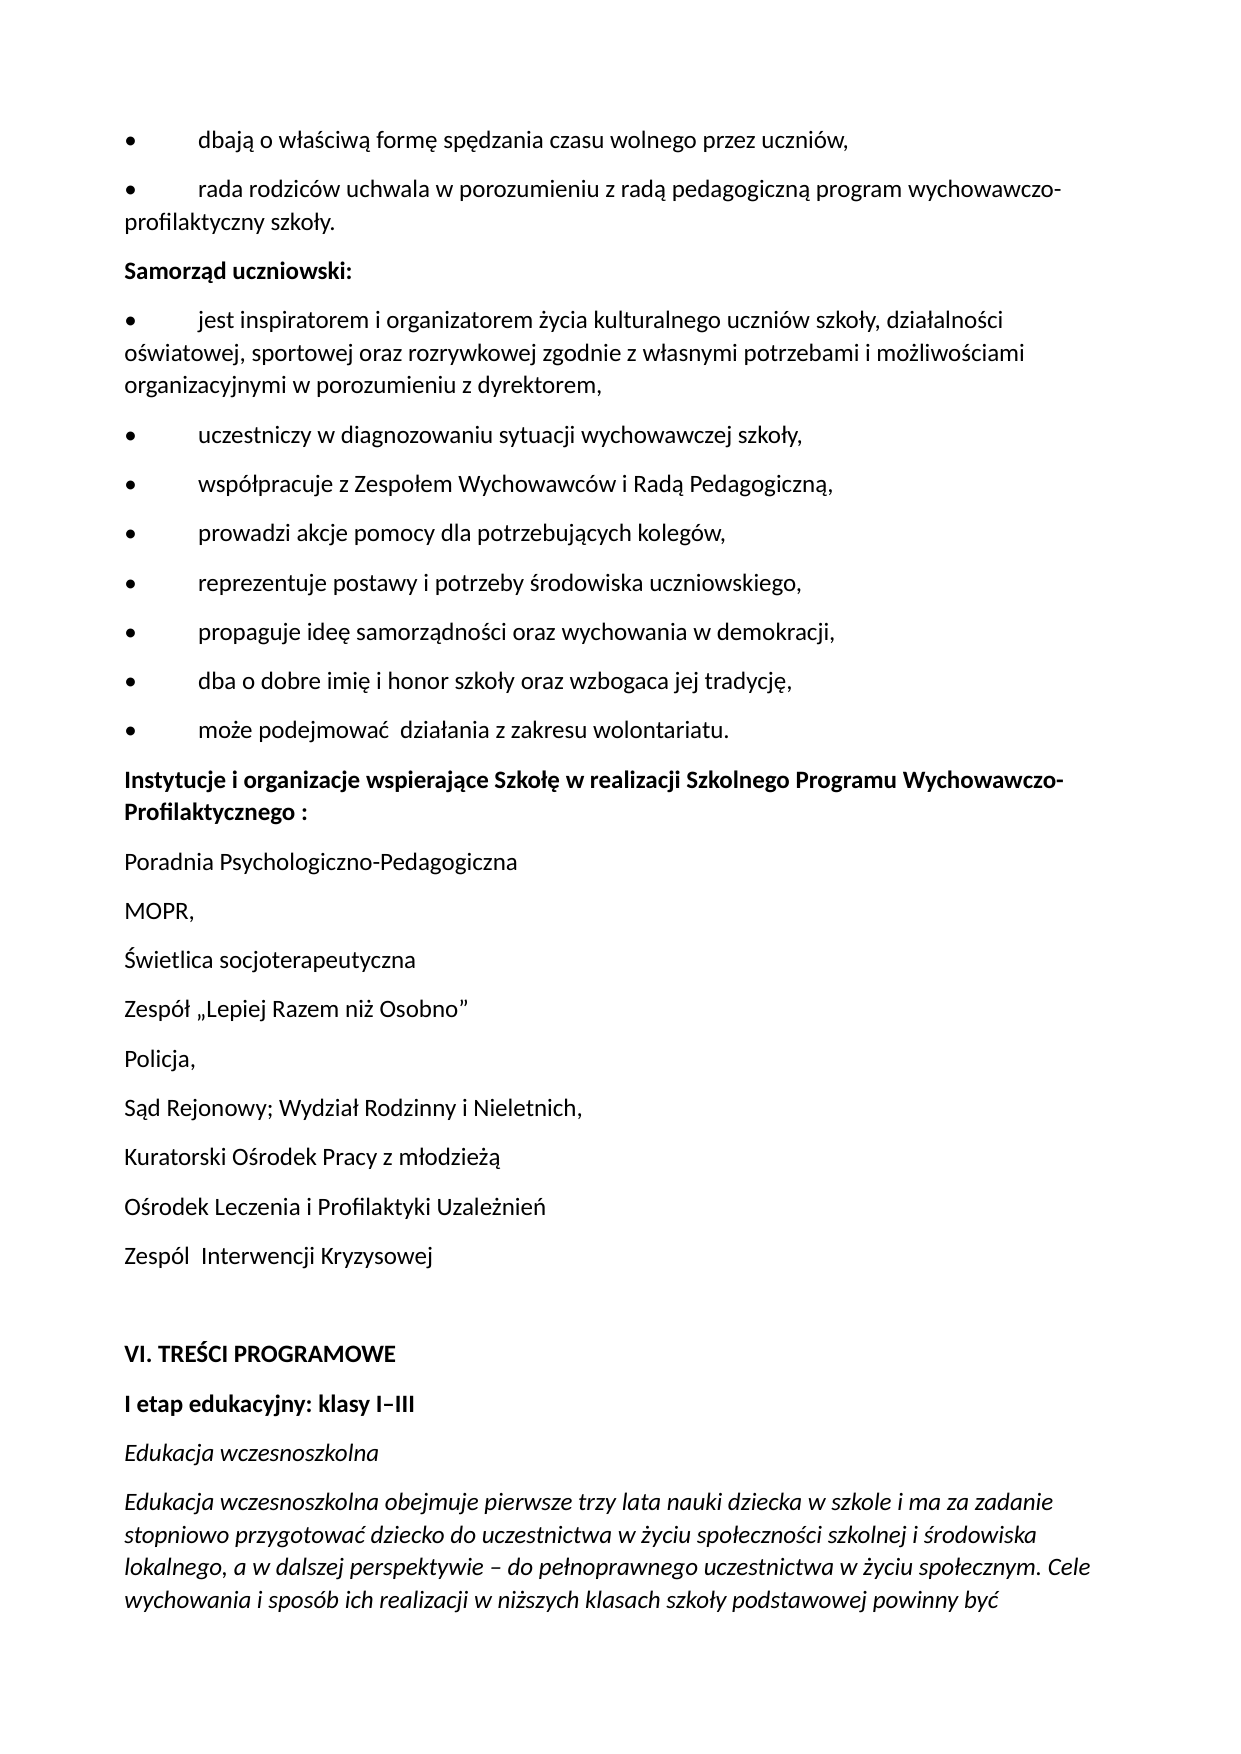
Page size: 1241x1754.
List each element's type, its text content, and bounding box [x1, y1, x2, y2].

text MOPR, [124, 895, 1116, 926]
text Samorząd uczniowski: [124, 255, 1116, 286]
text • prowadzi akcje pomocy dla potrzebujących kolegów, [124, 517, 1116, 548]
text • uczestniczy w diagnozowaniu sytuacji wychowawczej szkoły, [124, 419, 1116, 449]
text Zespól Interwencji Kryzysowej [124, 1240, 1116, 1270]
text Zespół „Lepiej Razem niż Osobno” [124, 993, 1116, 1024]
text Edukacja wczesnoszkolna obejmuje pierwsze trzy lata nauki dziecka w szkole i ma za zadanie stopniowo przygotować dziecko do uczestnictwa w życiu społeczności szkolnej i środowiska lokalnego, a w dalszej perspektywie – do pełnoprawnego uczestnictwa w życiu społecznym. Cele wychowania i sposób ich realizacji w niższych klasach szkoły podstawowej powinny być [124, 1486, 1116, 1614]
text Instytucje i organizacje wspierające Szkołę w realizacji Szkolnego Programu Wychowawczo-Profilaktycznego : [124, 764, 1116, 827]
text • rada rodziców uchwala w porozumieniu z radą pedagogiczną program wychowawczo-profilaktyczny szkoły. [124, 173, 1116, 236]
text • dbają o właściwą formę spędzania czasu wolnego przez uczniów, [124, 124, 1116, 154]
text Poradnia Psychologiczno-Pedagogiczna [124, 846, 1116, 876]
text VI. TREŚCI PROGRAMOWE [124, 1338, 1116, 1369]
text Edukacja wczesnoszkolna [124, 1437, 1116, 1467]
text • propaguje ideę samorządności oraz wychowania w demokracji, [124, 616, 1116, 647]
text • może podejmować działania z zakresu wolontariatu. [124, 714, 1116, 745]
text Kuratorski Ośrodek Pracy z młodzieżą [124, 1141, 1116, 1172]
text Świetlica socjoterapeutyczna [124, 944, 1116, 975]
text • reprezentuje postawy i potrzeby środowiska uczniowskiego, [124, 567, 1116, 597]
text I etap edukacyjny: klasy I–III [124, 1388, 1116, 1418]
text Ośrodek Leczenia i Profilaktyki Uzależnień [124, 1191, 1116, 1221]
text • współpracuje z Zespołem Wychowawców i Radą Pedagogiczną, [124, 468, 1116, 499]
text • jest inspiratorem i organizatorem życia kulturalnego uczniów szkoły, działalności oświatowej, sportowej oraz rozrywkowej zgodnie z własnymi potrzebami i możliwościami organizacyjnymi w porozumieniu z dyrektorem, [124, 304, 1116, 400]
text Policja, [124, 1043, 1116, 1073]
text • dba o dobre imię i honor szkoły oraz wzbogaca jej tradycję, [124, 665, 1116, 696]
text Sąd Rejonowy; Wydział Rodzinny i Nieletnich, [124, 1092, 1116, 1123]
